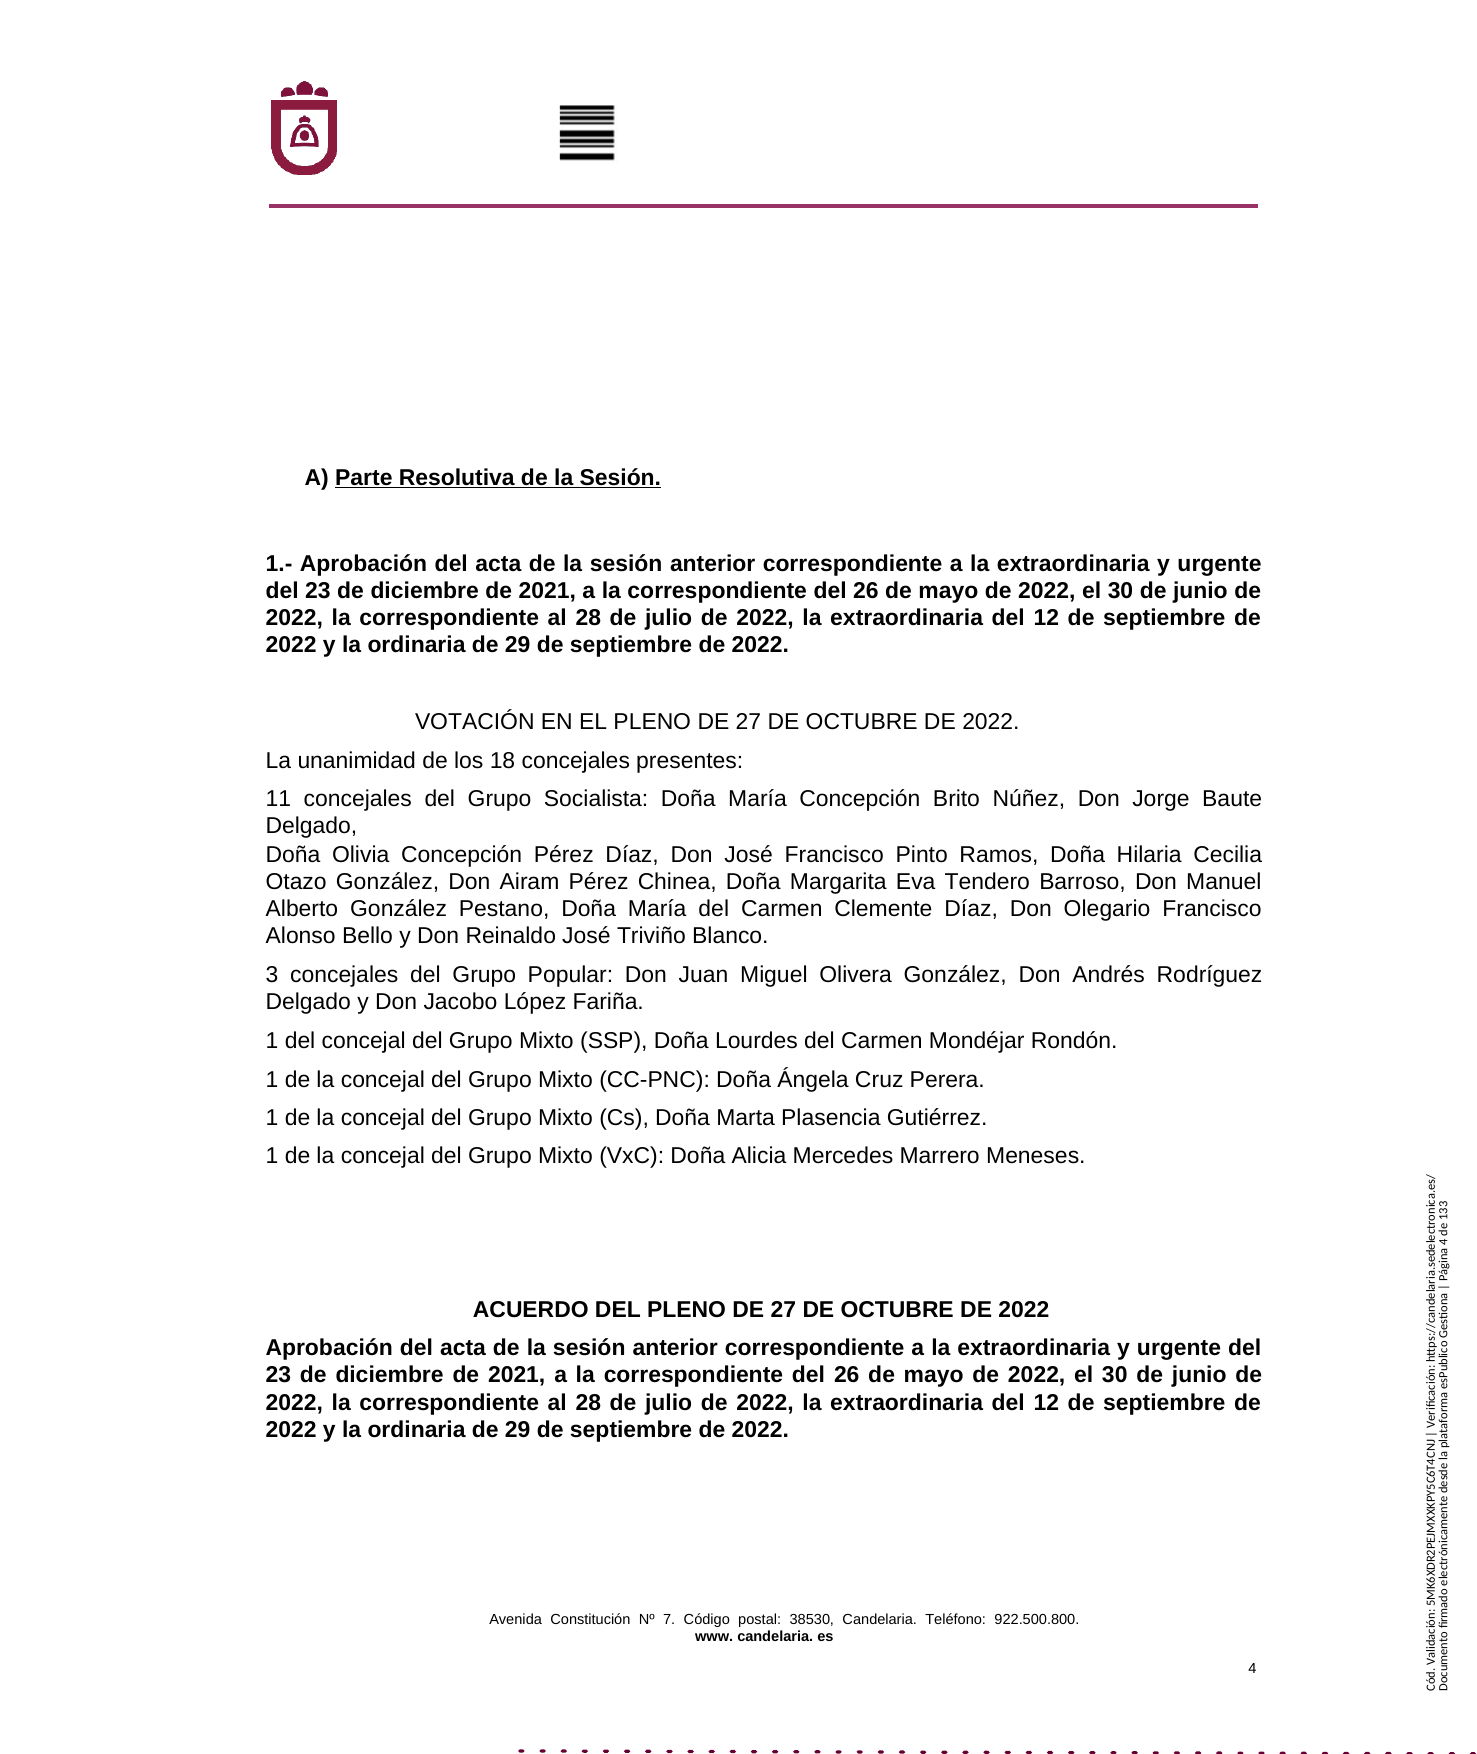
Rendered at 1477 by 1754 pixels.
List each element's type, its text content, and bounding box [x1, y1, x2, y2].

text 1 de la concejal del Grupo Mixto (Cs), Doña Marta Plasencia Gutiérrez. [265, 1104, 1263, 1130]
text Doña Olivia Concepción Pérez Díaz, Don José Francisco Pinto Ramos, Doña Hilaria Cecilia Otazo González, Don Airam Pérez Chinea, Doña Margarita Eva Tendero Barroso, Don Manuel Alberto González Pestano, Doña María del Carmen Clemente Díaz, Don Olegario Francisco Alonso Bello y Don Reinaldo José Triviño Blanco. [265, 841, 1263, 948]
text 11 concejales del Grupo Socialista: Doña María Concepción Brito Núñez, Don Jorge Baute Delgado, [265, 785, 1263, 839]
text A) Parte Resolutiva de la Sesión. [304, 464, 1268, 491]
text VOTACIÓN EN EL PLENO DE 27 DE OCTUBRE DE 2022. [415, 708, 1263, 734]
text 1 de la concejal del Grupo Mixto (CC-PNC): Doña Ángela Cruz Perera. [265, 1066, 1263, 1092]
text 1 del concejal del Grupo Mixto (SSP), Doña Lourdes del Carmen Mondéjar Rondón. [265, 1027, 1263, 1053]
subtitle ACUERDO DEL PLENO DE 27 DE OCTUBRE DE 2022 [333, 1296, 1195, 1322]
text 1.- Aprobación del acta de la sesión anterior correspondiente a la extraordinaria y urgente del 23 de diciembre de 2021, a la correspondiente del 26 de mayo de 2022, el 30 de junio de 2022, la correspondiente al 28 de julio de 2022, la extraordinaria del 12 de septiembre de 2022 y la ordinaria de 29 de septiembre de 2022. [265, 549, 1263, 657]
text 1 de la concejal del Grupo Mixto (VxC): Doña Alicia Mercedes Marrero Meneses. [265, 1142, 1263, 1169]
text Aprobación del acta de la sesión anterior correspondiente a la extraordinaria y urgente del 23 de diciembre de 2021, a la correspondiente del 26 de mayo de 2022, el 30 de junio de 2022, la correspondiente al 28 de julio de 2022, la extraordinaria del 12 de septiembre de 2022 y la ordinaria de 29 de septiembre de 2022. [265, 1334, 1263, 1442]
text La unanimidad de los 18 concejales presentes: [265, 747, 1263, 773]
text 3 concejales del Grupo Popular: Don Juan Miguel Olivera González, Don Andrés Rodríguez Delgado y Don Jacobo López Fariña. [265, 961, 1263, 1014]
